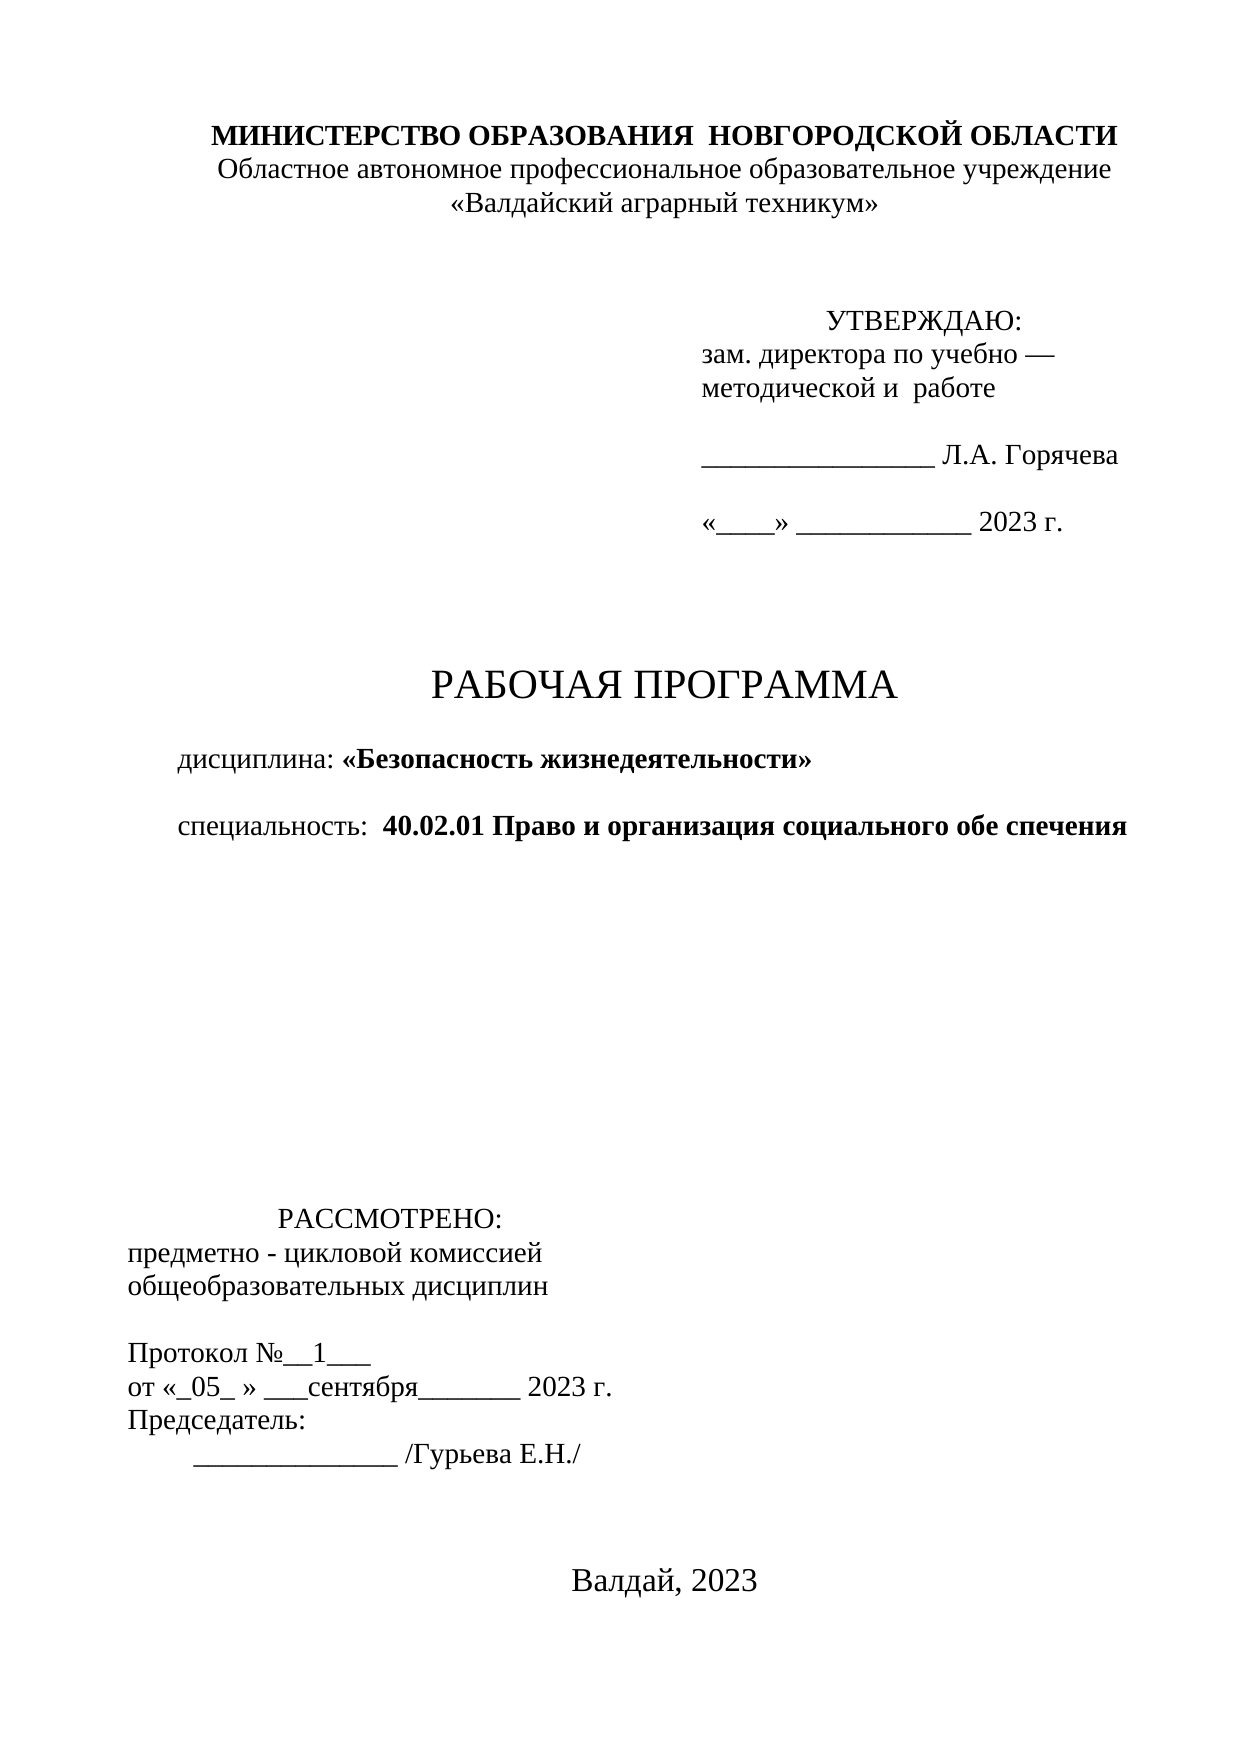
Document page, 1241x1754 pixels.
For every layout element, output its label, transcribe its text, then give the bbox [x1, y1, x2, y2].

text предметно - цикловой комиссией [127, 1235, 646, 1268]
text Областное автономное профессиональное образовательное учреждение [177, 152, 1152, 185]
text от «_05_ » ___сентября_______ 2023 г. [127, 1369, 646, 1402]
text МИНИСТЕРСТВО ОБРАЗОВАНИЯ НОВГОРОДСКОЙ ОБЛАСТИ [177, 118, 1152, 152]
text РАССМОТРЕНО: [127, 1201, 646, 1235]
text Валдай, 2023 [177, 1560, 1152, 1599]
text ______________ /Гурьева Е.Н./ [127, 1436, 646, 1469]
text УТВЕРЖДАЮ: [701, 303, 1146, 336]
text РАБОЧАЯ ПРОГРАММА [177, 659, 1152, 707]
text «Валдайский аграрный техникум» [177, 185, 1152, 219]
text специальность: 40.02.01 Право и организация социального обе спечения [177, 808, 1152, 842]
text ________________ Л.А. Горячева [701, 437, 1146, 470]
text дисциплина: «Безопасность жизнедеятельности» [177, 741, 1152, 774]
text Протокол №__1___ [127, 1335, 646, 1369]
text общеобразовательных дисциплин [127, 1268, 646, 1302]
text «____» ____________ 2023 г. [701, 504, 1146, 537]
text Председатель: [127, 1402, 646, 1436]
text зам. директора по учебно — методической и работе [701, 336, 1146, 403]
